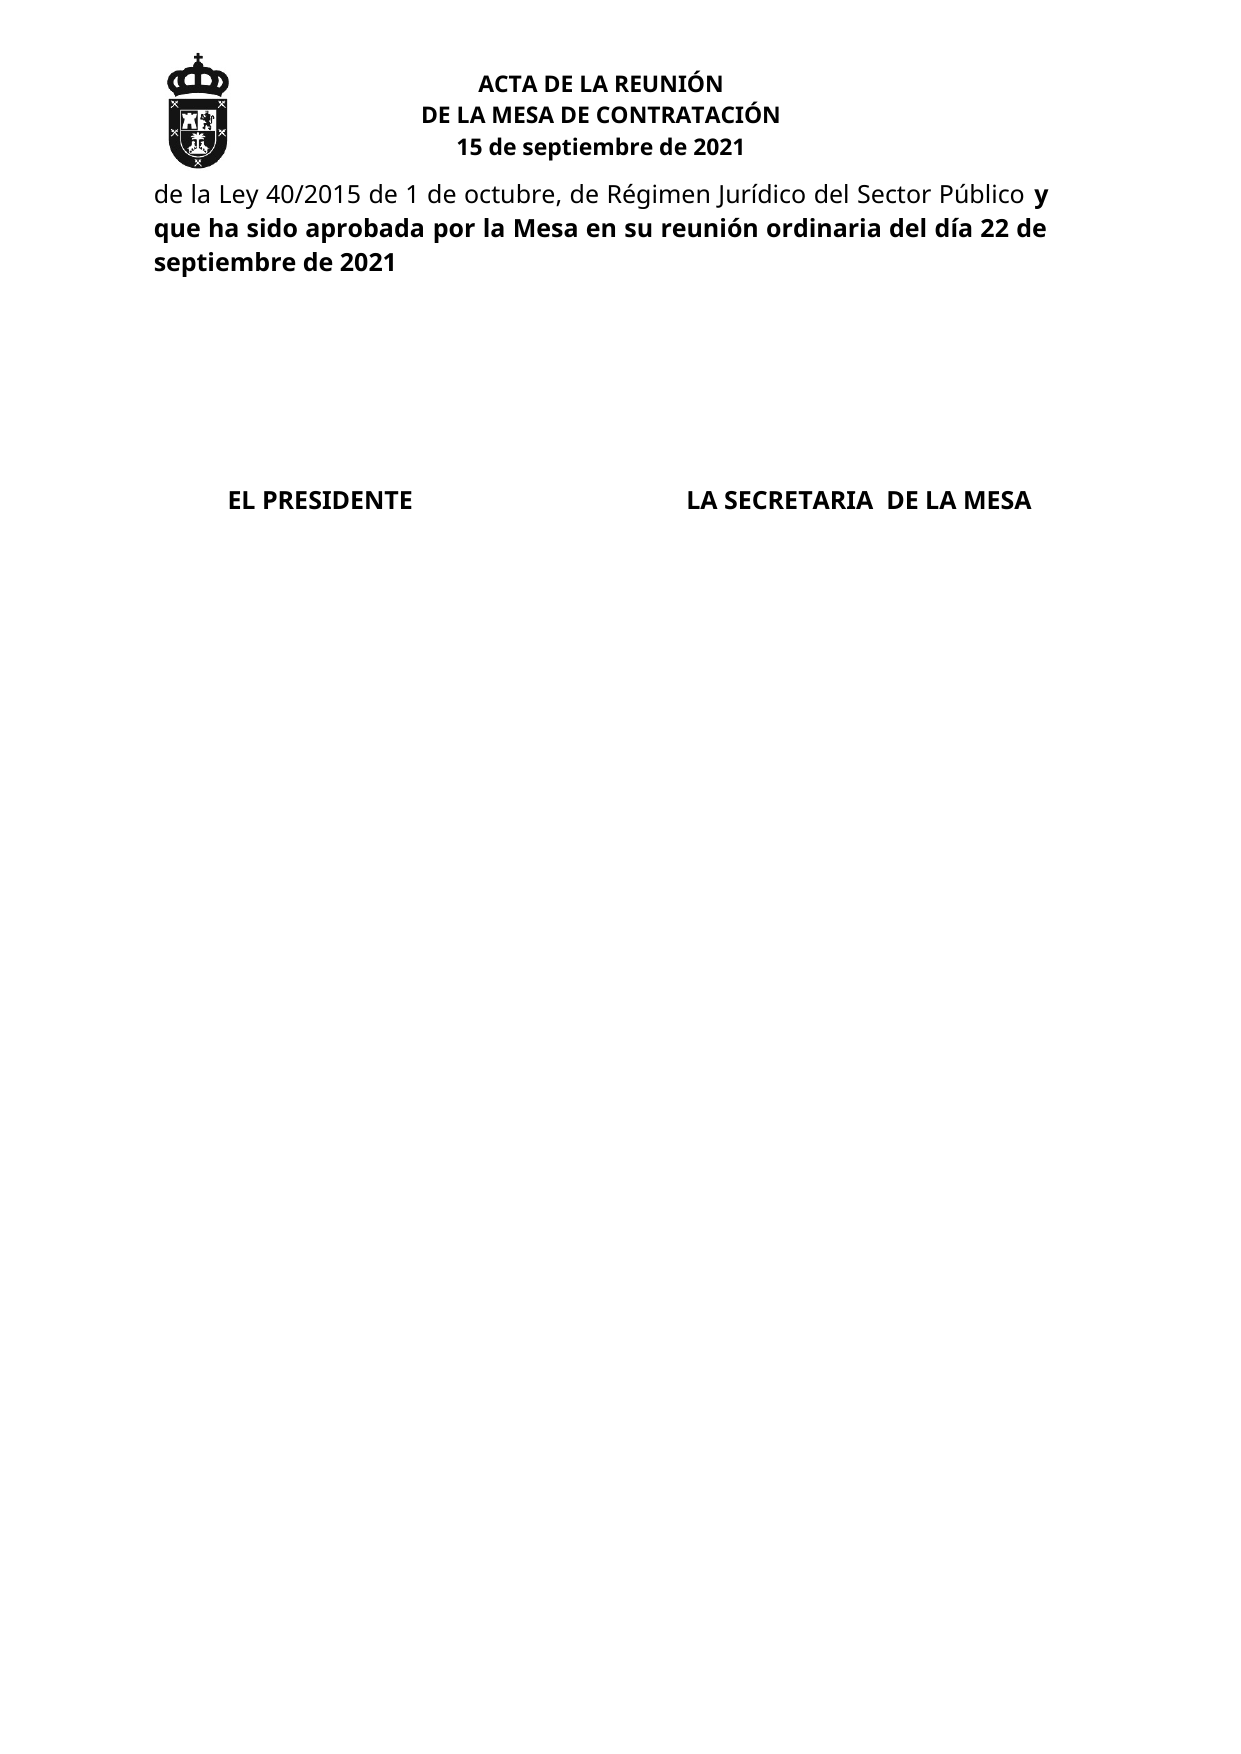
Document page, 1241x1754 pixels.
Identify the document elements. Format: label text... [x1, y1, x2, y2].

table_header EL PRESIDENTE [142, 449, 601, 551]
table_header LA SECRETARIA DE LA MESA [601, 449, 1059, 551]
picture [164, 50, 231, 171]
text de la Ley 40/2015 de 1 de octubre, de Régimen Jurídico del Sector Público y que ha sido aprobada por la Mesa en su reunión ordinaria del día 22 de septiembre de 2021 [153, 176, 1048, 278]
